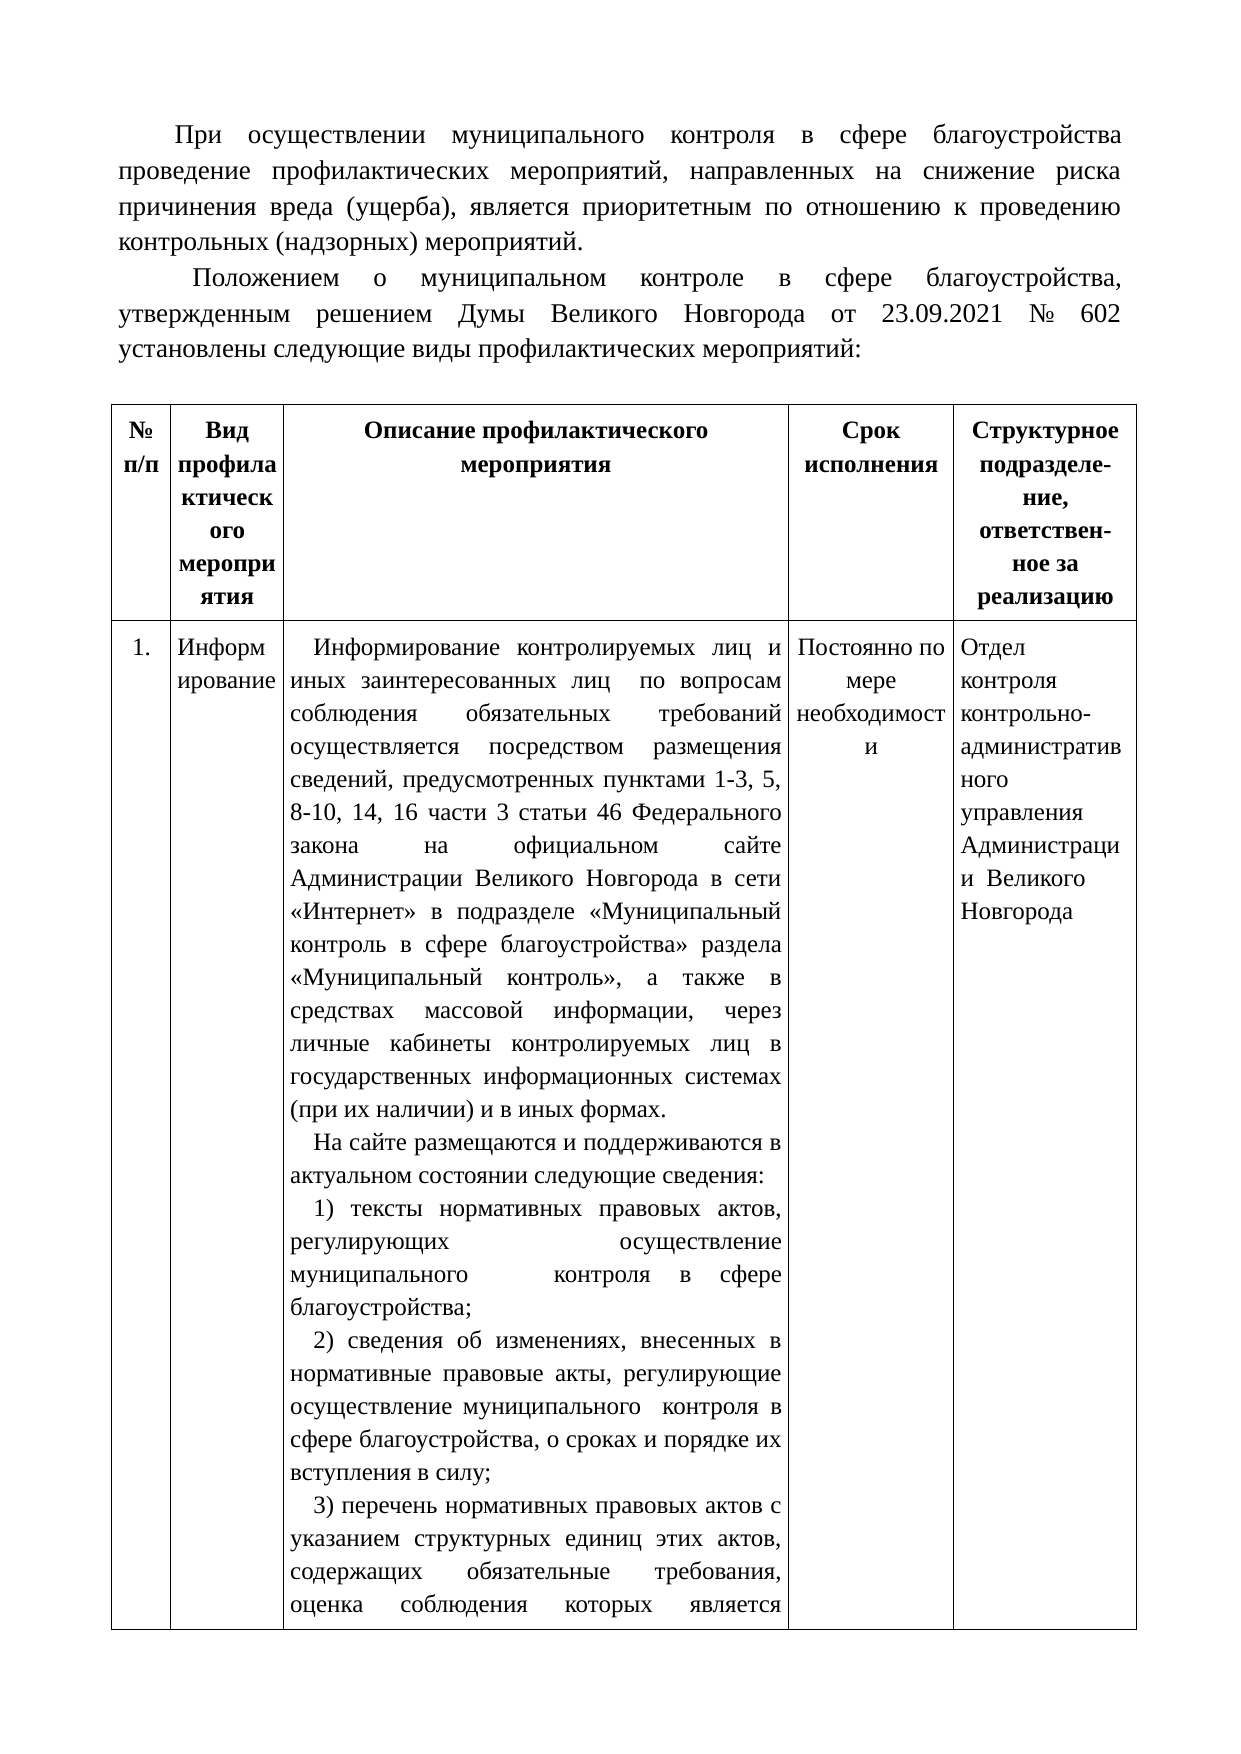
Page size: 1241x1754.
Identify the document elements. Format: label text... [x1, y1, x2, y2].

text При осуществлении муниципального контроля в сфере благоустройства проведение профилактических мероприятий, направленных на снижение риска причинения вреда (ущерба), является приоритетным по отношению к проведению контрольных (надзорных) мероприятий. [118, 118, 1122, 256]
table_cell Отдел контроля контрольно-административного управления Администрации Великого Новгорода [954, 621, 1136, 1629]
table_header Срок исполнения [789, 405, 953, 620]
table_header Вид профилактического мероприятия [171, 405, 283, 620]
table_cell Информирование [171, 621, 283, 1629]
subtitle Положением о муниципальном контроле в сфере благоустройства, утвержденным решением Думы Великого Новгорода от 23.09.2021 № 602 установлены следующие виды профилактических мероприятий: [118, 261, 1122, 364]
table_cell Постоянно по мере необходимости [789, 621, 953, 1629]
table_cell Информирование контролируемых лиц и иных заинтересованных лиц по вопросам соблюдения обязательных требований осуществляется посредством размещения сведений, предусмотренных пунктами 1-3, 5, 8-10, 14, 16 части 3 статьи 46 Федерального закона на официальном сайте Администрации Великого Новгорода в сети «Интернет» в подразделе «Муниципальный контроль в сфере благоустройства» раздела «Муниципальный контроль», а также в средствах массовой информации, через личные кабинеты контролируемых лиц в государственных информационных системах (при их наличии) и в иных формах. На сайте размещаются и поддерживаются в актуальном состоянии следующие сведения: 1) тексты нормативных правовых актов, регулирующих осуществление муниципального контроля в сфере благоустройства; 2) сведения об изменениях, внесенных в нормативные правовые акты, регулирующие осуществление муниципального контроля в сфере благоустройства, о сроках и порядке их вступления в силу; 3) перечень нормативных правовых актов с указанием структурных единиц этих актов, содержащих обязательные требования, оценка соблюдения которых является [284, 621, 788, 1629]
table_header Структурное подразделе-ние, ответствен-ное за реализацию [954, 405, 1136, 620]
table_header № п/п [112, 405, 170, 620]
table_header Описание профилактического мероприятия [284, 405, 788, 620]
table_cell 1. [112, 621, 170, 1629]
